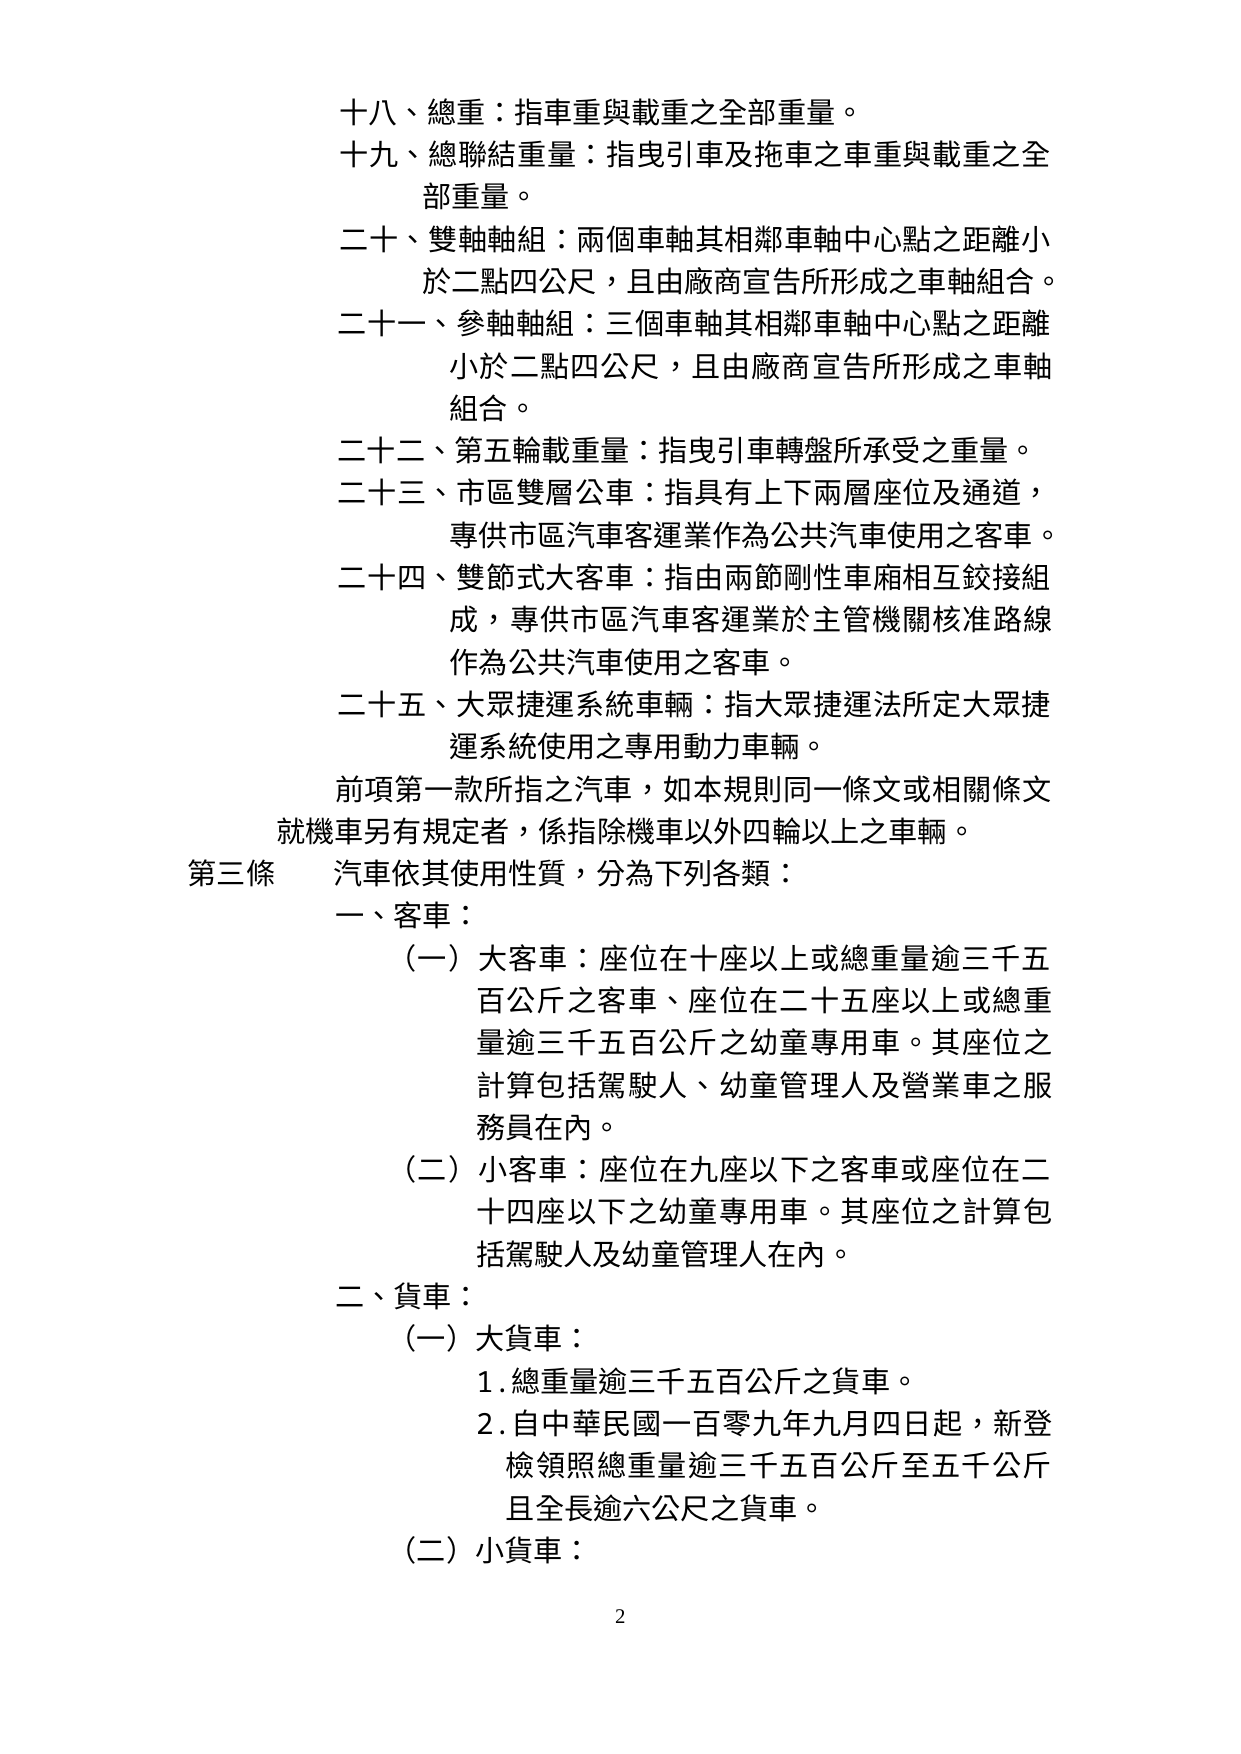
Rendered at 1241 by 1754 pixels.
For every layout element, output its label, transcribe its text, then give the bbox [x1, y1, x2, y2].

text 1.總重量逾三千五百公斤之貨車。 [476, 1358, 1053, 1401]
text 第三條 汽車依其使用性質，分為下列各類： [187, 851, 1053, 893]
text 二十三、市區雙層公車：指具有上下兩層座位及通道，專供市區汽車客運業作為公共汽車使用之客車。 [337, 470, 1053, 555]
text 十九、總聯結重量：指曳引車及拖車之車重與載重之全部重量。 [339, 132, 1053, 216]
text 二十五、大眾捷運系統車輛：指大眾捷運法所定大眾捷運系統使用之專用動力車輛。 [337, 682, 1053, 766]
text （二）小貨車： [387, 1528, 1053, 1570]
text （一）大客車：座位在十座以上或總重量逾三千五百公斤之客車、座位在二十五座以上或總重量逾三千五百公斤之幼童專用車。其座位之計算包括駕駛人、幼童管理人及營業車之服務員在內。 [387, 935, 1053, 1147]
text （二）小客車：座位在九座以下之客車或座位在二十四座以下之幼童專用車。其座位之計算包括駕駛人及幼童管理人在內。 [387, 1147, 1053, 1274]
text 二十二、第五輪載重量：指曳引車轉盤所承受之重量。 [337, 428, 1053, 470]
text （一）大貨車： [387, 1316, 1053, 1358]
text 二十四、雙節式大客車：指由兩節剛性車廂相互鉸接組成，專供市區汽車客運業於主管機關核准路線作為公共汽車使用之客車。 [337, 555, 1053, 682]
text 一、客車： [287, 893, 1053, 935]
text 二十、雙軸軸組：兩個車軸其相鄰車軸中心點之距離小於二點四公尺，且由廠商宣告所形成之車軸組合。 [339, 216, 1053, 301]
text 2.自中華民國一百零九年九月四日起，新登檢領照總重量逾三千五百公斤至五千公斤且全長逾六公尺之貨車。 [476, 1401, 1053, 1528]
text 二十一、參軸軸組：三個車軸其相鄰車軸中心點之距離小於二點四公尺，且由廠商宣告所形成之車軸組合。 [337, 301, 1053, 428]
text 十八、總重：指車重與載重之全部重量。 [339, 89, 1053, 132]
text 二、貨車： [287, 1274, 1053, 1316]
text 前項第一款所指之汽車，如本規則同一條文或相關條文就機車另有規定者，係指除機車以外四輪以上之車輛。 [276, 766, 1053, 851]
